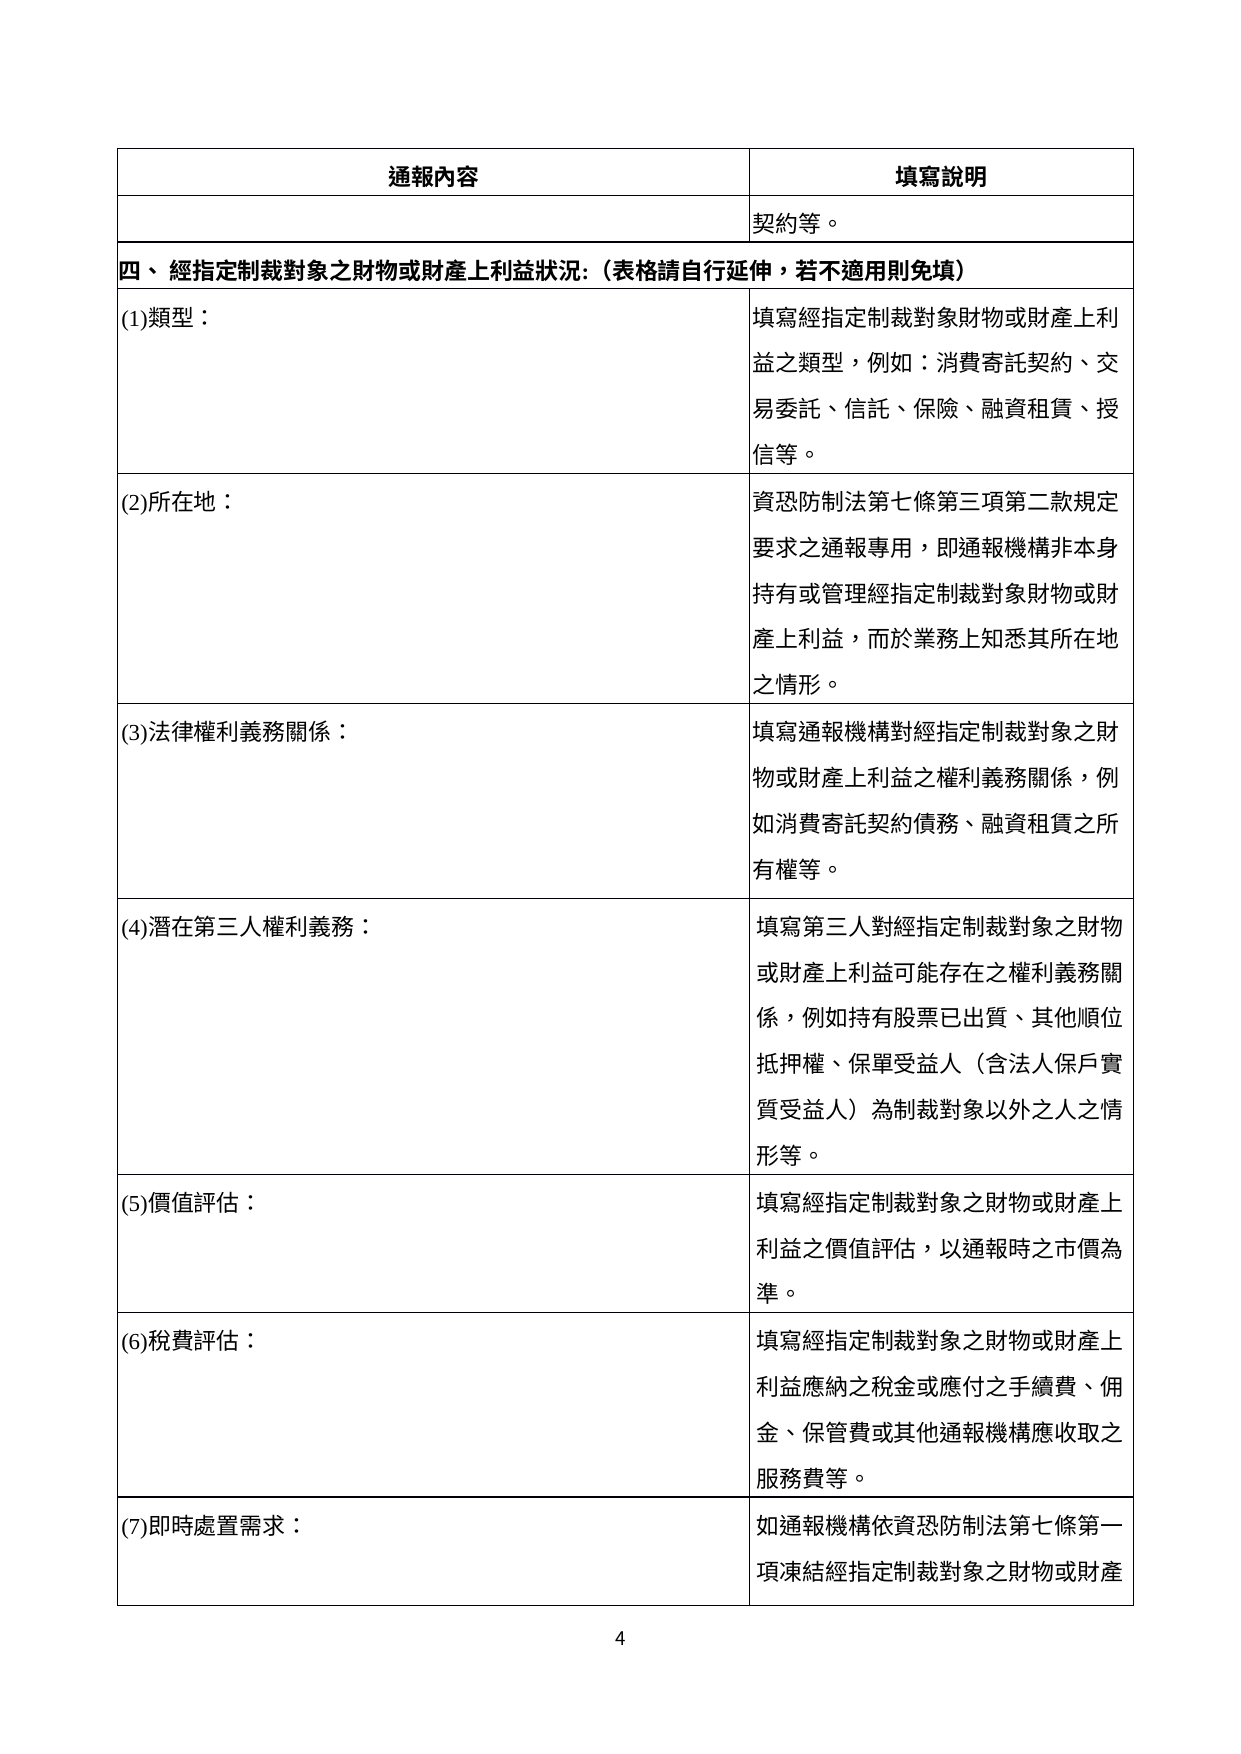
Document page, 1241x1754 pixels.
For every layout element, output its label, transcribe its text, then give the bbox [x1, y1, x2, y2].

table_cell 填寫經指定制裁對象之財物或財產上利益應納之稅金或應付之手續費、佣金、保管費或其他通報機構應收取之服務費等。 [750, 1313, 1133, 1496]
table_cell 經指定制裁對象之財物或財產上利益狀況:（表格請自行延伸，若不適用則免填） [118, 243, 1133, 288]
table_cell 資恐防制法第七條第三項第二款規定要求之通報專用，即通報機構非本身持有或管理經指定制裁對象財物或財產上利益，而於業務上知悉其所在地之情形。 [750, 474, 1133, 703]
table_header 填寫說明 [750, 149, 1133, 194]
table_cell 填寫經指定制裁對象財物或財產上利益之類型，例如：消費寄託契約、交易委託、信託、保險、融資租賃、授信等。 [750, 289, 1133, 473]
table_cell 填寫第三人對經指定制裁對象之財物或財產上利益可能存在之權利義務關係，例如持有股票已出質、其他順位抵押權、保單受益人（含法人保戶實質受益人）為制裁對象以外之人之情形等。 [750, 899, 1133, 1173]
table_cell (5)價值評估： [118, 1175, 749, 1312]
table_cell (3)法律權利義務關係： [118, 704, 749, 897]
table_cell 如通報機構依資恐防制法第七條第一項凍結經指定制裁對象之財物或財產 [750, 1498, 1133, 1605]
table_cell [118, 196, 749, 241]
table_header 通報內容 [118, 149, 749, 194]
table_cell (4)潛在第三人權利義務： [118, 899, 749, 1173]
table_cell 填寫通報機構對經指定制裁對象之財物或財產上利益之權利義務關係，例如消費寄託契約債務、融資租賃之所有權等。 [750, 704, 1133, 897]
table_cell (7)即時處置需求： [118, 1498, 749, 1605]
table_cell 契約等。 [750, 196, 1133, 241]
table_cell (1)類型： [118, 289, 749, 473]
table_cell (6)稅費評估： [118, 1313, 749, 1496]
table_cell 填寫經指定制裁對象之財物或財產上利益之價值評估，以通報時之市價為準。 [750, 1175, 1133, 1312]
table_cell (2)所在地： [118, 474, 749, 703]
